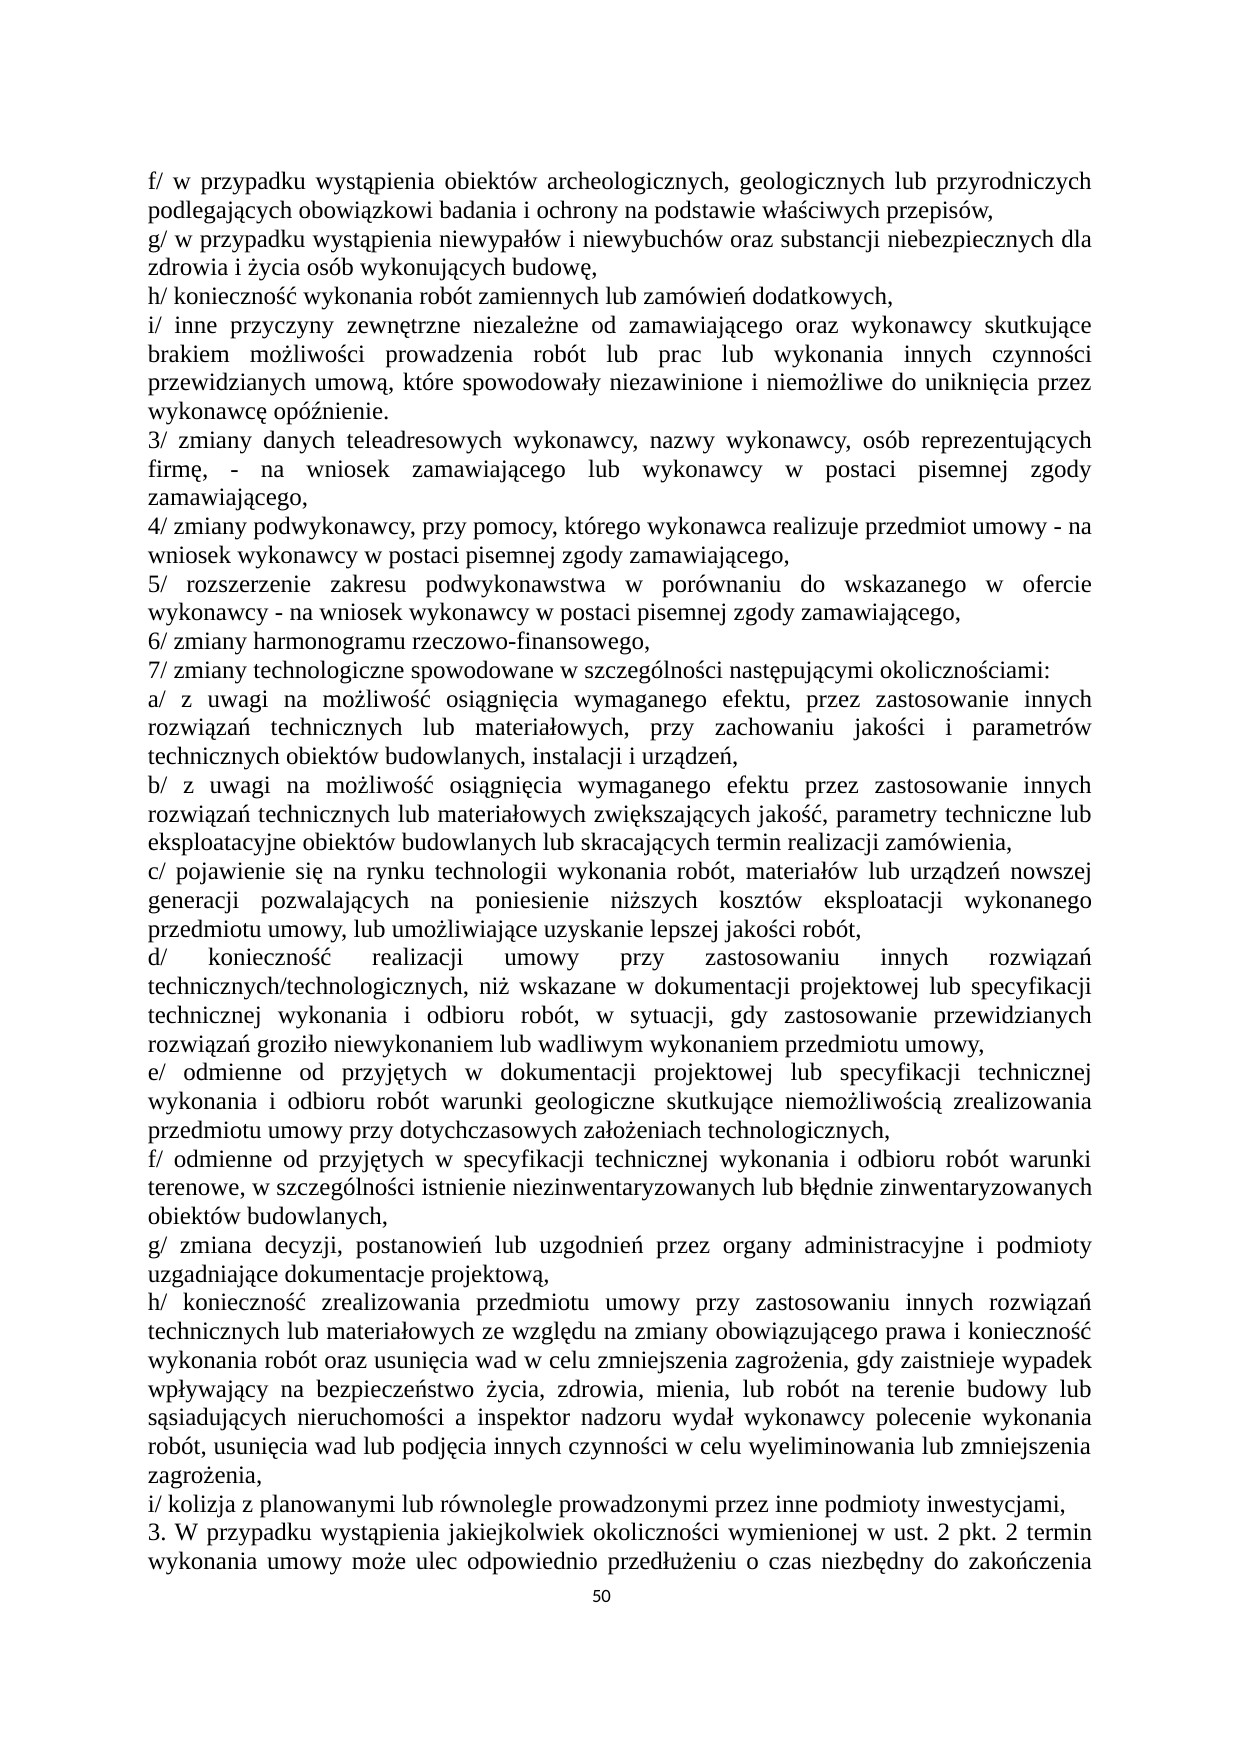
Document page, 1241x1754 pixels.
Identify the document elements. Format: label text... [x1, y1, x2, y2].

text e/ odmienne od przyjętych w dokumentacji projektowej lub specyfikacji technicznej wykonania i odbioru robót warunki geologiczne skutkujące niemożliwością zrealizowania przedmiotu umowy przy dotychczasowych założeniach technologicznych, [148, 1057, 1093, 1144]
text b/ z uwagi na możliwość osiągnięcia wymaganego efektu przez zastosowanie innych rozwiązań technicznych lub materiałowych zwiększających jakość, parametry techniczne lub eksploatacyjne obiektów budowlanych lub skracających termin realizacji zamówienia, [148, 770, 1093, 856]
text 6/ zmiany harmonogramu rzeczowo-finansowego, [148, 626, 1093, 655]
text 5/ rozszerzenie zakresu podwykonawstwa w porównaniu do wskazanego w ofercie wykonawcy - na wniosek wykonawcy w postaci pisemnej zgody zamawiającego, [148, 569, 1093, 626]
text 3/ zmiany danych teleadresowych wykonawcy, nazwy wykonawcy, osób reprezentujących firmę, - na wniosek zamawiającego lub wykonawcy w postaci pisemnej zgody zamawiającego, [148, 425, 1093, 511]
text f/ odmienne od przyjętych w specyfikacji technicznej wykonania i odbioru robót warunki terenowe, w szczególności istnienie niezinwentaryzowanych lub błędnie zinwentaryzowanych obiektów budowlanych, [148, 1144, 1093, 1230]
text i/ inne przyczyny zewnętrzne niezależne od zamawiającego oraz wykonawcy skutkujące brakiem możliwości prowadzenia robót lub prac lub wykonania innych czynności przewidzianych umową, które spowodowały niezawinione i niemożliwe do uniknięcia przez wykonawcę opóźnienie. [148, 310, 1093, 425]
text f/ w przypadku wystąpienia obiektów archeologicznych, geologicznych lub przyrodniczych podlegających obowiązkowi badania i ochrony na podstawie właściwych przepisów, [148, 166, 1093, 224]
text h/ konieczność zrealizowania przedmiotu umowy przy zastosowaniu innych rozwiązań technicznych lub materiałowych ze względu na zmiany obowiązującego prawa i konieczność wykonania robót oraz usunięcia wad w celu zmniejszenia zagrożenia, gdy zaistnieje wypadek wpływający na bezpieczeństwo życia, zdrowia, mienia, lub robót na terenie budowy lub sąsiadujących nieruchomości a inspektor nadzoru wydał wykonawcy polecenie wykonania robót, usunięcia wad lub podjęcia innych czynności w celu wyeliminowania lub zmniejszenia zagrożenia, [148, 1287, 1093, 1489]
text a/ z uwagi na możliwość osiągnięcia wymaganego efektu, przez zastosowanie innych rozwiązań technicznych lub materiałowych, przy zachowaniu jakości i parametrów technicznych obiektów budowlanych, instalacji i urządzeń, [148, 684, 1093, 770]
text g/ w przypadku wystąpienia niewypałów i niewybuchów oraz substancji niebezpiecznych dla zdrowia i życia osób wykonujących budowę, [148, 224, 1093, 281]
text 3. W przypadku wystąpienia jakiejkolwiek okoliczności wymienionej w ust. 2 pkt. 2 termin wykonania umowy może ulec odpowiednio przedłużeniu o czas niezbędny do zakończenia [148, 1517, 1093, 1575]
text i/ kolizja z planowanymi lub równolegle prowadzonymi przez inne podmioty inwestycjami, [148, 1489, 1093, 1517]
text 4/ zmiany podwykonawcy, przy pomocy, którego wykonawca realizuje przedmiot umowy - na wniosek wykonawcy w postaci pisemnej zgody zamawiającego, [148, 511, 1093, 569]
text 7/ zmiany technologiczne spowodowane w szczególności następującymi okolicznościami: [148, 655, 1093, 684]
text d/ konieczność realizacji umowy przy zastosowaniu innych rozwiązań technicznych/technologicznych, niż wskazane w dokumentacji projektowej lub specyfikacji technicznej wykonania i odbioru robót, w sytuacji, gdy zastosowanie przewidzianych rozwiązań groziło niewykonaniem lub wadliwym wykonaniem przedmiotu umowy, [148, 942, 1093, 1057]
text h/ konieczność wykonania robót zamiennych lub zamówień dodatkowych, [148, 281, 1093, 310]
text c/ pojawienie się na rynku technologii wykonania robót, materiałów lub urządzeń nowszej generacji pozwalających na poniesienie niższych kosztów eksploatacji wykonanego przedmiotu umowy, lub umożliwiające uzyskanie lepszej jakości robót, [148, 856, 1093, 942]
text g/ zmiana decyzji, postanowień lub uzgodnień przez organy administracyjne i podmioty uzgadniające dokumentacje projektową, [148, 1230, 1093, 1287]
